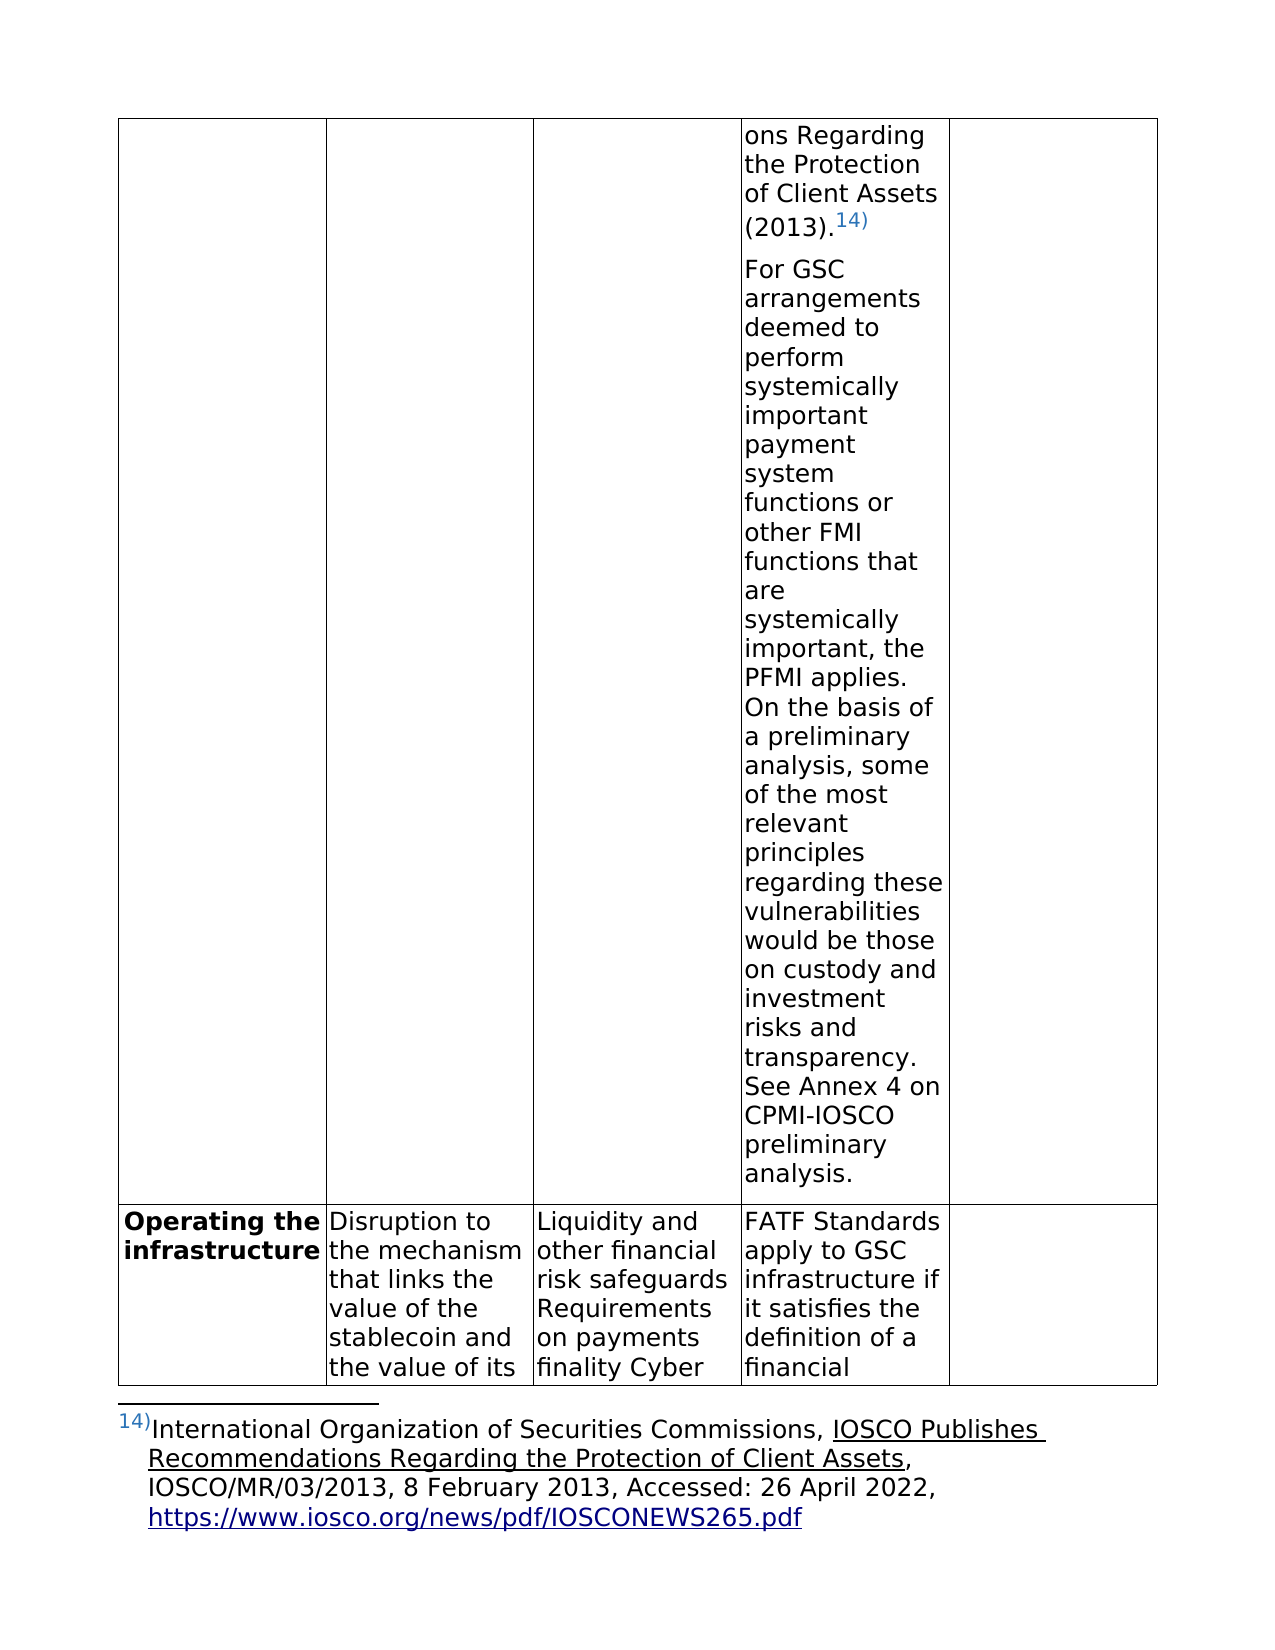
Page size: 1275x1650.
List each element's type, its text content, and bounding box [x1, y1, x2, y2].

table_cell [327, 119, 533, 1204]
table_cell ons Regarding the Protection of Client Assets (2013). For GSC arrangements deemed to perform systemically important payment system functions or other FMI functions that are systemically important, the PFMI applies. On the basis of a preliminary analysis, some of the most relevant principles regarding these vulnerabilities would be those on custody and investment risks and transparency. See Annex 4 on CPMI-IOSCO preliminary analysis. [742, 119, 949, 1204]
table_cell [119, 119, 326, 1204]
table_cell FATF Standards apply to GSC infrastructure if it satisfies the definition of a financial [742, 1205, 949, 1385]
table_cell [534, 119, 741, 1204]
table_cell Liquidity and other financial risk safeguards Requirements on payments finality Cyber [534, 1205, 741, 1385]
table_cell [950, 1205, 1157, 1385]
table_cell Operating the infrastructure [119, 1205, 326, 1385]
table_cell [950, 119, 1157, 1204]
table_cell Disruption to the mechanism that links the value of the stablecoin and the value of its [327, 1205, 533, 1385]
